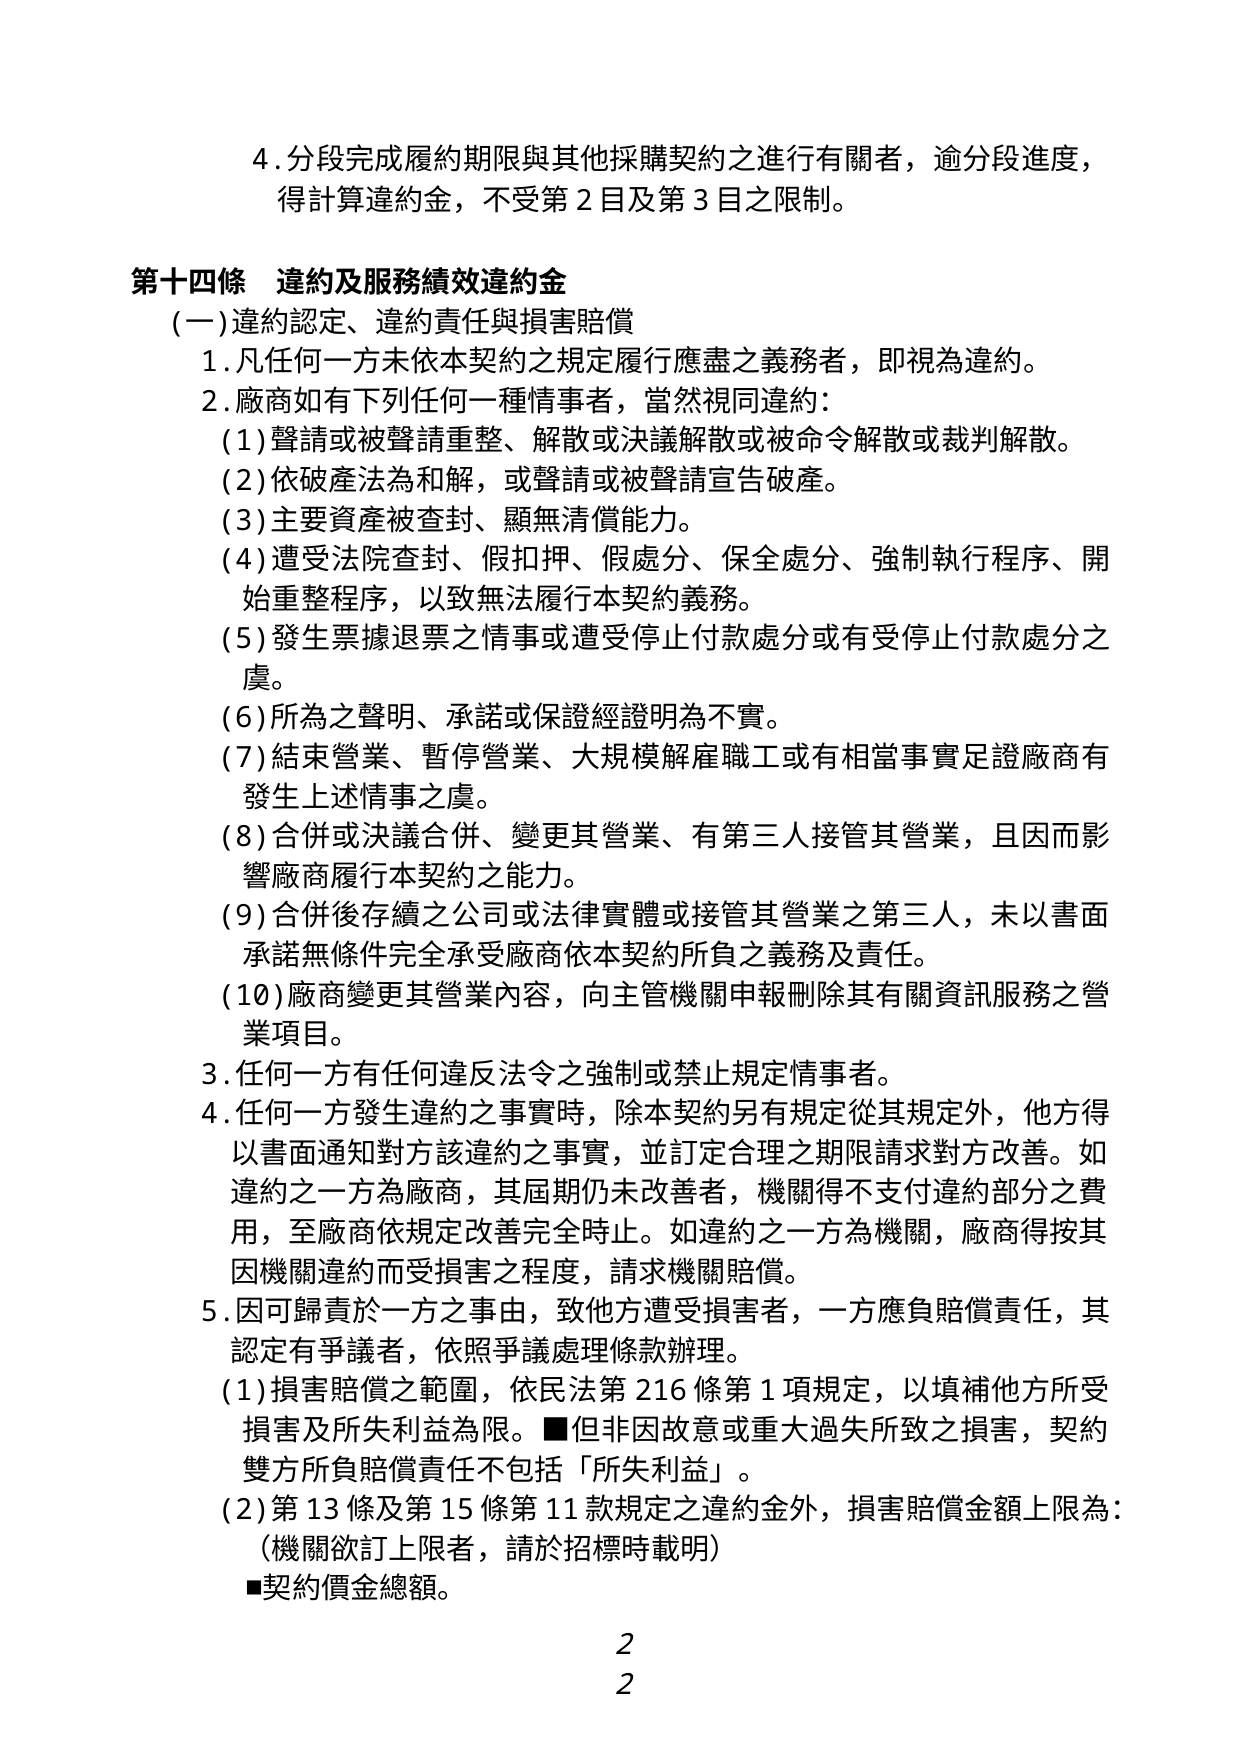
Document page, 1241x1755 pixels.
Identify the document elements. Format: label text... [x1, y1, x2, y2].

text (4)遭受法院查封、假扣押、假處分、保全處分、強制執行程序、開始重整程序，以致無法履行本契約義務。 [217, 538, 1110, 617]
text 3.任何一方有任何違反法令之強制或禁止規定情事者。 [200, 1052, 1110, 1092]
text (1)聲請或被聲請重整、解散或決議解散或被命令解散或裁判解散。 [217, 419, 1110, 459]
text (6)所為之聲明、承諾或保證經證明為不實。 [217, 696, 1110, 736]
text 第十四條 違約及服務績效違約金 [130, 261, 1110, 300]
text (2)依破產法為和解，或聲請或被聲請宣告破產。 [217, 459, 1110, 498]
text (8)合併或決議合併、變更其營業、有第三人接管其營業，且因而影響廠商履行本契約之能力。 [217, 815, 1110, 894]
text 4.任何一方發生違約之事實時，除本契約另有規定從其規定外，他方得以書面通知對方該違約之事實，並訂定合理之期限請求對方改善。如違約之一方為廠商，其屆期仍未改善者，機關得不支付違約部分之費用，至廠商依規定改善完全時止。如違約之一方為機關，廠商得按其因機關違約而受損害之程度，請求機關賠償。 [200, 1092, 1110, 1290]
text 2.廠商如有下列任何一種情事者，當然視同違約： [200, 379, 1110, 419]
text (9)合併後存續之公司或法律實體或接管其營業之第三人，未以書面承諾無條件完全承受廠商依本契約所負之義務及責任。 [217, 894, 1110, 973]
text 1.凡任何一方未依本契約之規定履行應盡之義務者，即視為違約。 [200, 340, 1110, 379]
text (3)主要資產被查封、顯無清償能力。 [217, 498, 1110, 538]
text (1)損害賠償之範圍，依民法第216條第1項規定，以填補他方所受損害及所失利益為限。■但非因故意或重大過失所致之損害，契約雙方所負賠償責任不包括「所失利益」。 [217, 1369, 1110, 1488]
text (5)發生票據退票之情事或遭受停止付款處分或有受停止付款處分之虞。 [217, 617, 1110, 696]
text 4.分段完成履約期限與其他採購契約之進行有關者，逾分段進度，得計算違約金，不受第2目及第3目之限制。 [251, 136, 1110, 219]
text (2)第13條及第15條第11款規定之違約金外，損害賠償金額上限為：（機關欲訂上限者，請於招標時載明） [217, 1488, 1110, 1567]
text 5.因可歸責於一方之事由，致他方遭受損害者，一方應負賠償責任，其認定有爭議者，依照爭議處理條款辦理。 [200, 1290, 1110, 1369]
text (7)結束營業、暫停營業、大規模解雇職工或有相當事實足證廠商有發生上述情事之虞。 [217, 736, 1110, 815]
text (10)廠商變更其營業內容，向主管機關申報刪除其有關資訊服務之營業項目。 [217, 973, 1110, 1052]
text ■契約價金總額。 [245, 1567, 1110, 1607]
text (一)違約認定、違約責任與損害賠償 [167, 300, 1110, 340]
